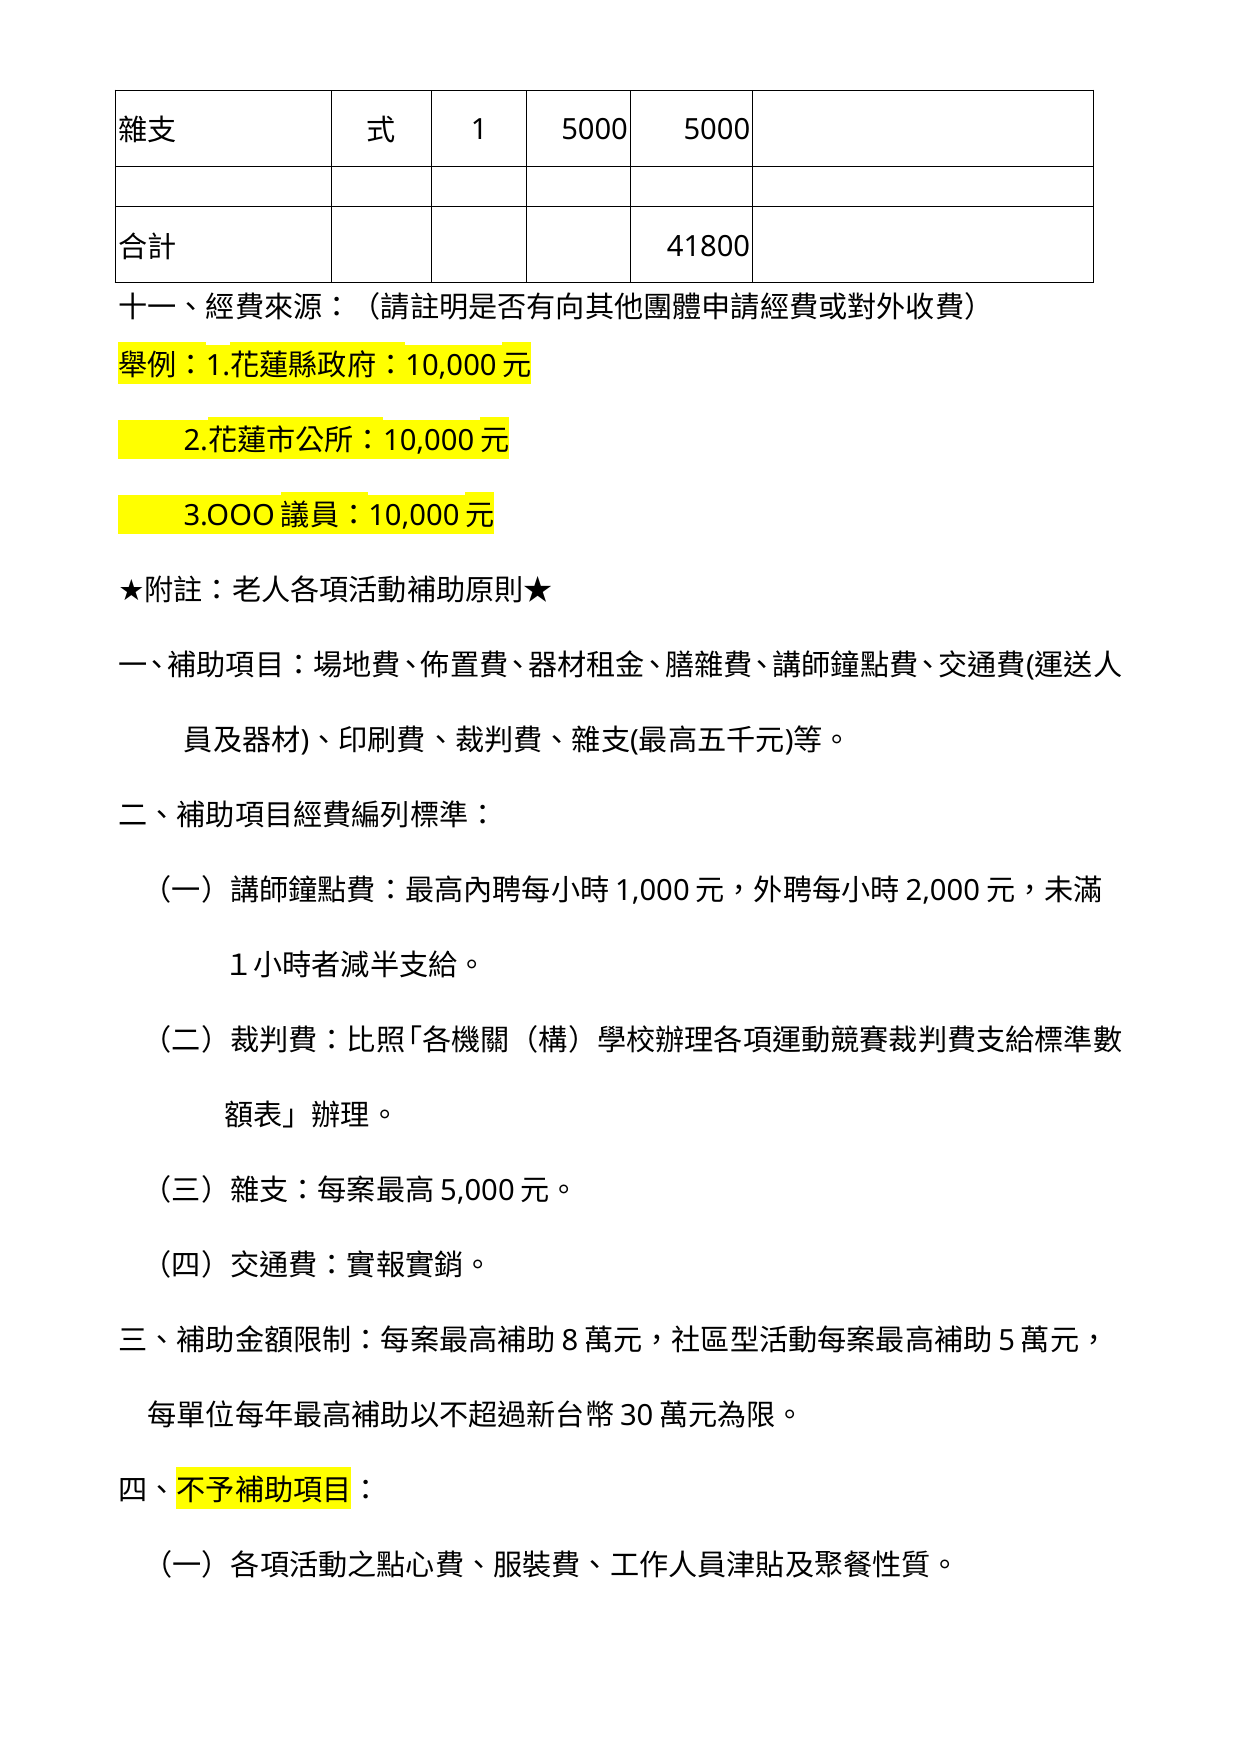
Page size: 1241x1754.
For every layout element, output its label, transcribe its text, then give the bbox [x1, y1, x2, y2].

table_cell 5000 [527, 91, 630, 166]
text 舉例：1.花蓮縣政府：10,000元 [118, 326, 1122, 401]
table_cell 合計 [116, 207, 331, 282]
table_cell [332, 167, 431, 206]
text （四）交通費：實報實銷。 [135, 1226, 1122, 1301]
text 3.OOO議員：10,000元 [118, 476, 1122, 551]
table_cell 41800 [631, 207, 752, 282]
text （三）雜支：每案最高5,000元。 [135, 1151, 1122, 1226]
table_cell 式 [332, 91, 431, 166]
table_cell 5000 [631, 91, 752, 166]
table_cell [527, 167, 630, 206]
text 2.花蓮市公所：10,000元 [118, 401, 1122, 476]
table_cell 雜支 [116, 91, 331, 166]
table_cell [116, 167, 331, 206]
text 十一、經費來源：（請註明是否有向其他團體申請經費或對外收費） [118, 283, 1122, 326]
text （一）各項活動之點心費、服裝費、工作人員津貼及聚餐性質。 [118, 1526, 1122, 1601]
table_cell [527, 207, 630, 282]
text 二、補助項目經費編列標準： [118, 776, 1122, 851]
text （二）裁判費：比照「各機關（構）學校辦理各項運動競賽裁判費支給標準數額表」辦理。 [135, 1001, 1122, 1151]
text ★附註：老人各項活動補助原則★ [118, 551, 1122, 626]
text （一）講師鐘點費：最高內聘每小時1,000元，外聘每小時2,000元，未滿１小時者減半支給。 [135, 851, 1122, 1001]
table_cell [432, 167, 526, 206]
text 三、補助金額限制：每案最高補助8萬元，社區型活動每案最高補助5萬元，每單位每年最高補助以不超過新台幣30萬元為限。 [118, 1301, 1122, 1451]
table_cell [432, 207, 526, 282]
table_cell [332, 207, 431, 282]
table_cell [753, 91, 1093, 166]
text 四、不予補助項目： [118, 1451, 1122, 1526]
table_cell [631, 167, 752, 206]
text 一、補助項目：場地費、佈置費、器材租金、膳雜費、講師鐘點費、交通費(運送人員及器材)、印刷費、裁判費、雜支(最高五千元)等。 [118, 626, 1122, 776]
table_cell [753, 167, 1093, 206]
table_cell [753, 207, 1093, 282]
table_cell 1 [432, 91, 526, 166]
